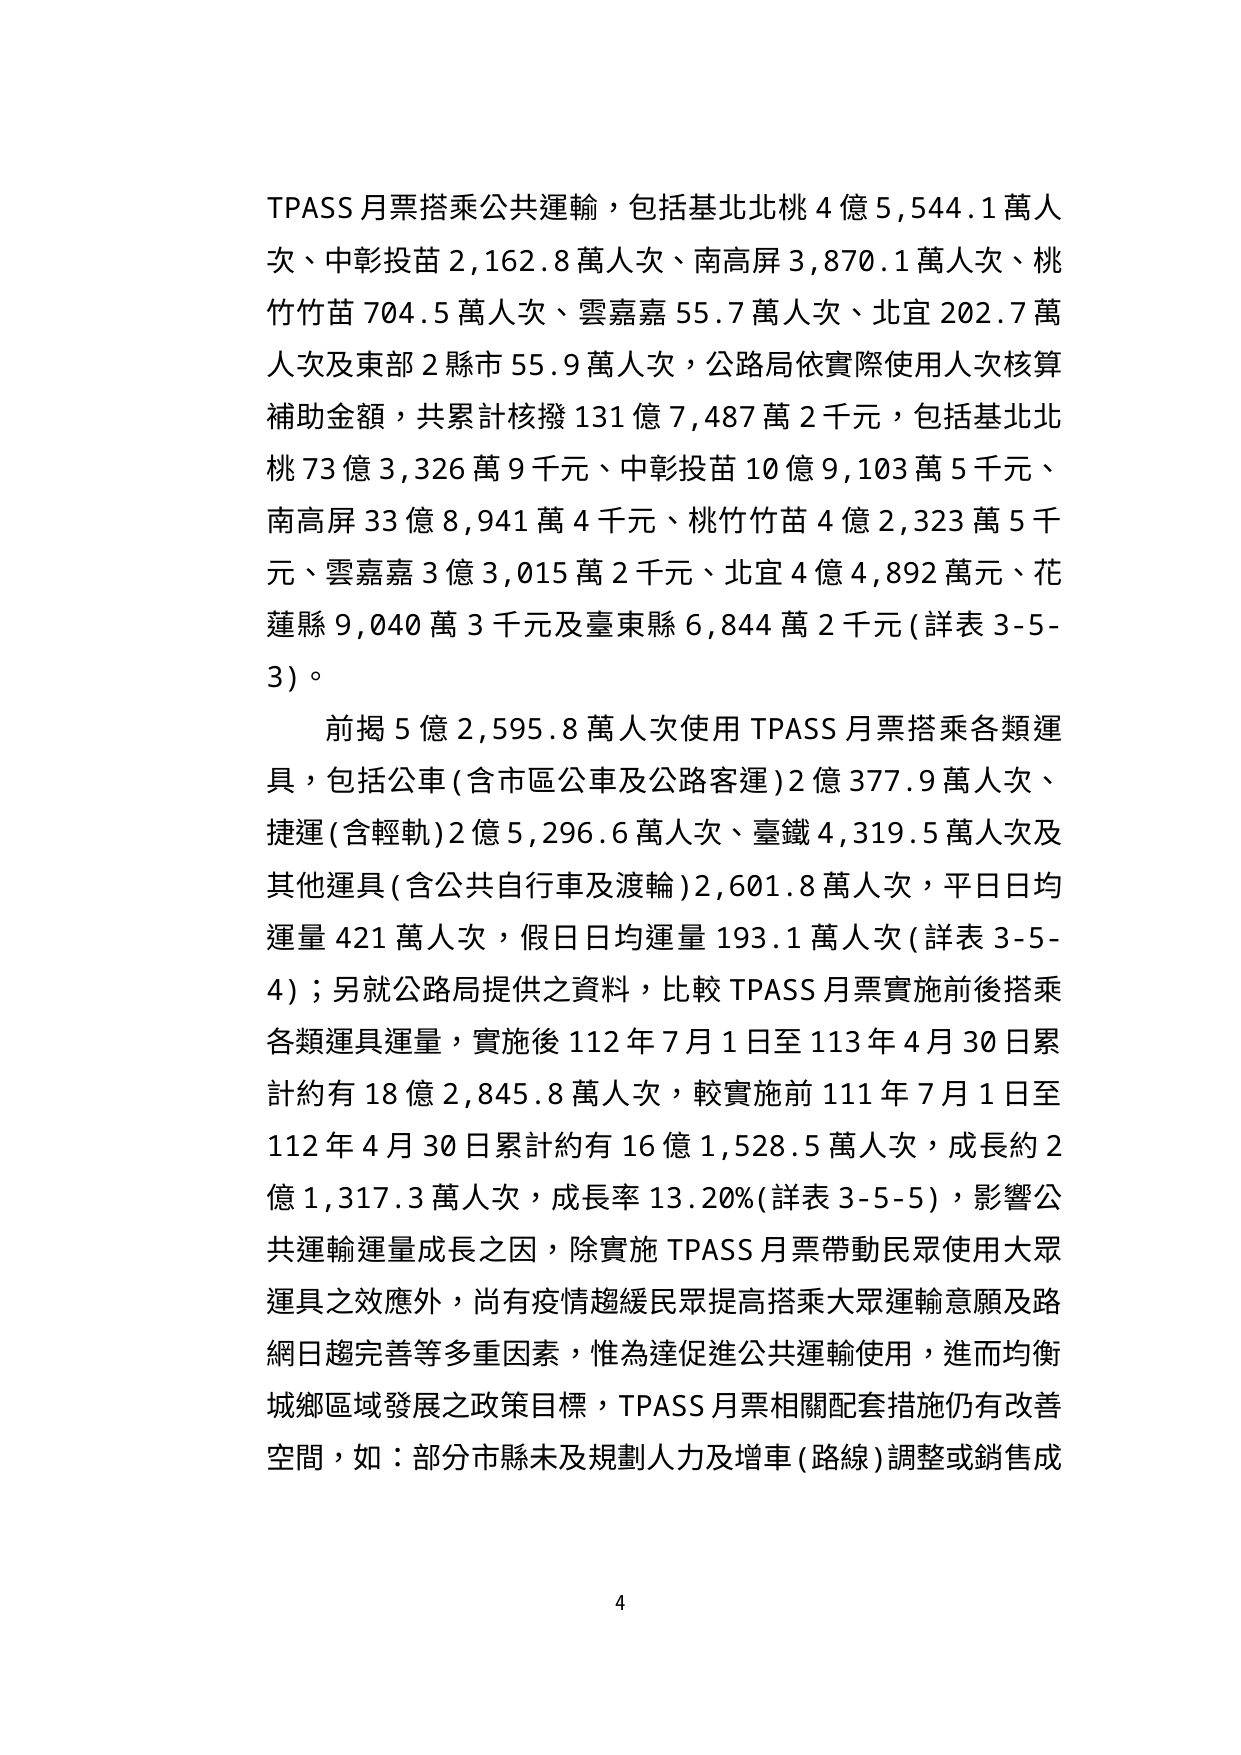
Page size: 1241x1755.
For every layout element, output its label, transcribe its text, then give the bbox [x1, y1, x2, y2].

text TPASS月票搭乘公共運輸，包括基北北桃4億5,544.1萬人次、中彰投苗2,162.8萬人次、南高屏3,870.1萬人次、桃竹竹苗704.5萬人次、雲嘉嘉55.7萬人次、北宜202.7萬人次及東部2縣市55.9萬人次，公路局依實際使用人次核算補助金額，共累計核撥131億7,487萬2千元，包括基北北桃73億3,326萬9千元、中彰投苗10億9,103萬5千元、南高屏33億8,941萬4千元、桃竹竹苗4億2,323萬5千元、雲嘉嘉3億3,015萬2千元、北宜4億4,892萬元、花蓮縣9,040萬3千元及臺東縣6,844萬2千元(詳表3-5-3)。 [266, 177, 1063, 698]
text 前揭5億2,595.8萬人次使用TPASS月票搭乘各類運具，包括公車(含市區公車及公路客運)2億377.9萬人次、捷運(含輕軌)2億5,296.6萬人次、臺鐵4,319.5萬人次及其他運具(含公共自行車及渡輪)2,601.8萬人次，平日日均運量421萬人次，假日日均運量193.1萬人次(詳表3-5-4)；另就公路局提供之資料，比較TPASS月票實施前後搭乘各類運具運量，實施後112年7月1日至113年4月30日累計約有18億2,845.8萬人次，較實施前111年7月1日至112年4月30日累計約有16億1,528.5萬人次，成長約2億1,317.3萬人次，成長率13.20%(詳表3-5-5)，影響公共運輸運量成長之因，除實施TPASS月票帶動民眾使用大眾運具之效應外，尚有疫情趨緩民眾提高搭乘大眾運輸意願及路網日趨完善等多重因素，惟為達促進公共運輸使用，進而均衡城鄉區域發展之政策目標，TPASS月票相關配套措施仍有改善空間，如：部分市縣未及規劃人力及增車(路線)調整或銷售成效不如預期等，後續允宜滾動式檢討各方案實施成效及經費使用情形，讓民眾可以更便捷自由選搭公共運輸。 [266, 698, 1063, 1479]
